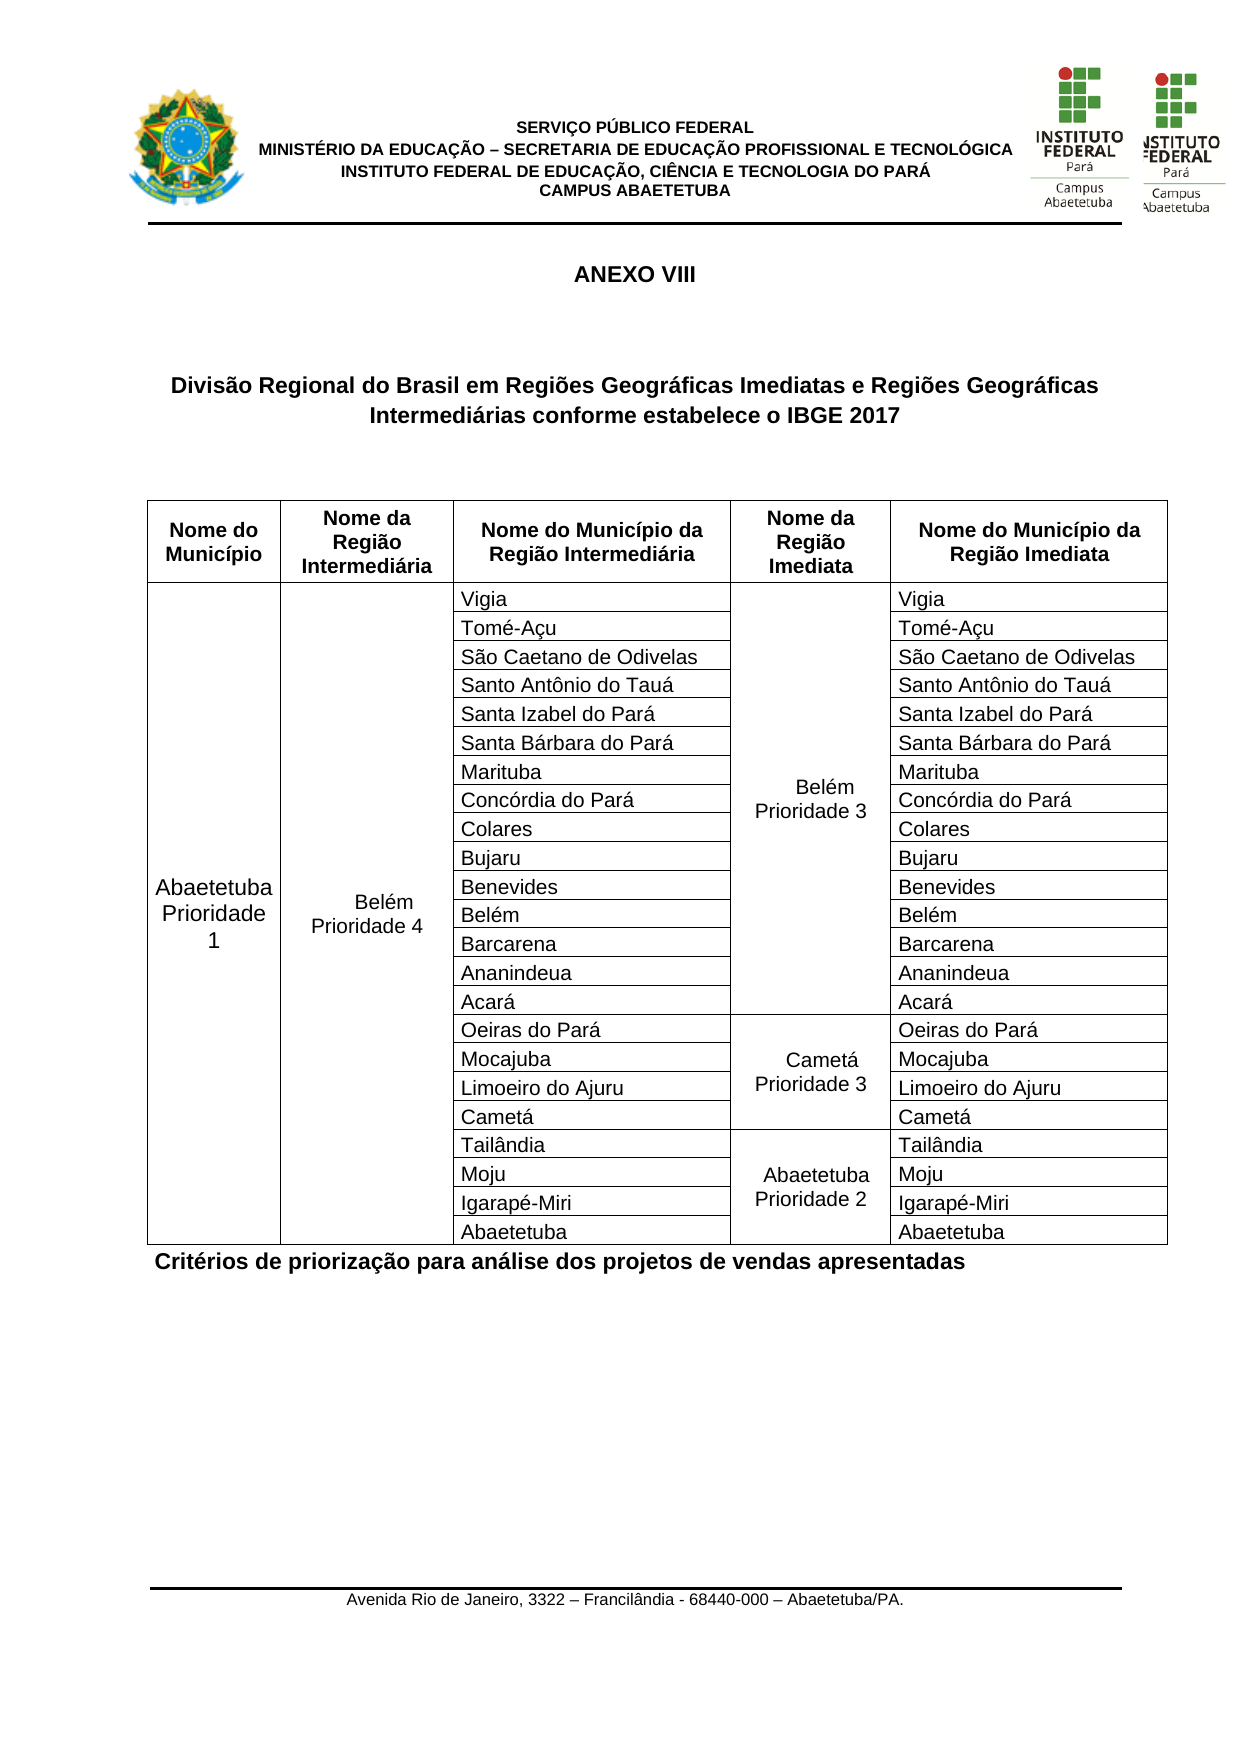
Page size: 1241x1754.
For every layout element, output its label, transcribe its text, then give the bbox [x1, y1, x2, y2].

table_header Nome do Município da Região Intermediária [454, 501, 730, 582]
table_cell Tailândia [891, 1130, 1167, 1157]
table_cell Barcarena [891, 928, 1167, 956]
table_header Nome da Região Intermediária [281, 501, 453, 582]
table_cell Belém Prioridade 3 [731, 583, 890, 1013]
table_cell Concórdia do Pará [454, 785, 730, 812]
table_cell Santa Bárbara do Pará [454, 727, 730, 755]
table_cell Tailândia [454, 1130, 730, 1157]
table_cell Oeiras do Pará [891, 1015, 1167, 1042]
table_cell Benevides [454, 871, 730, 898]
table_cell Belém Prioridade 4 [281, 583, 453, 1243]
table_cell Concórdia do Pará [891, 785, 1167, 812]
table_cell Tomé-Açu [454, 612, 730, 640]
table_cell Benevides [891, 871, 1167, 898]
table_cell Abaetetuba Prioridade 1 [148, 583, 280, 1243]
table_cell Belém [454, 900, 730, 927]
table_cell Igarapé-Miri [891, 1187, 1167, 1215]
table_cell Marituba [891, 756, 1167, 783]
table_cell Santo Antônio do Tauá [454, 670, 730, 697]
table_cell Bujaru [891, 842, 1167, 870]
table_cell Critérios de priorização para análise dos projetos de vendas apresentadas [147, 1245, 1168, 1274]
table_cell Limoeiro do Ajuru [891, 1072, 1167, 1100]
table_cell Abaetetuba [454, 1216, 730, 1243]
table_cell Abaetetuba Prioridade 2 [731, 1130, 890, 1243]
table_cell Marituba [454, 756, 730, 783]
table_cell Ananindeua [454, 957, 730, 985]
table_cell Moju [891, 1158, 1167, 1186]
table_cell Acará [454, 986, 730, 1013]
table_cell São Caetano de Odivelas [454, 641, 730, 668]
table_cell São Caetano de Odivelas [891, 641, 1167, 668]
table_cell Cametá [891, 1101, 1167, 1128]
table_header Nome do Município [148, 501, 280, 582]
table_cell Santo Antônio do Tauá [891, 670, 1167, 697]
table_cell Vigia [454, 583, 730, 611]
table_cell Vigia [891, 583, 1167, 611]
table_cell Acará [891, 986, 1167, 1013]
table_header Nome da Região Imediata [731, 501, 890, 582]
text Divisão Regional do Brasil em Regiões Geográficas Imediatas e Regiões Geográficas Intermediárias conforme estabelece o IBGE 2017 [148, 372, 1122, 428]
table_cell Santa Izabel do Pará [454, 698, 730, 726]
table_cell Belém [891, 900, 1167, 927]
table_cell Limoeiro do Ajuru [454, 1072, 730, 1100]
table_cell Ananindeua [891, 957, 1167, 985]
table_cell Moju [454, 1158, 730, 1186]
text ANEXO VIII [148, 261, 1122, 288]
table_cell Oeiras do Pará [454, 1015, 730, 1042]
table_cell Mocajuba [454, 1043, 730, 1071]
table_cell Abaetetuba [891, 1216, 1167, 1243]
table_cell Colares [454, 813, 730, 841]
table_cell Cametá Prioridade 3 [731, 1015, 890, 1128]
table_cell Santa Bárbara do Pará [891, 727, 1167, 755]
table_cell Colares [891, 813, 1167, 841]
table_header Nome do Município da Região Imediata [891, 501, 1167, 582]
table_cell Tomé-Açu [891, 612, 1167, 640]
table_cell Mocajuba [891, 1043, 1167, 1071]
table_cell Santa Izabel do Pará [891, 698, 1167, 726]
table_cell Barcarena [454, 928, 730, 956]
table_cell Cametá [454, 1101, 730, 1128]
table_cell Bujaru [454, 842, 730, 870]
table_cell Igarapé-Miri [454, 1187, 730, 1215]
